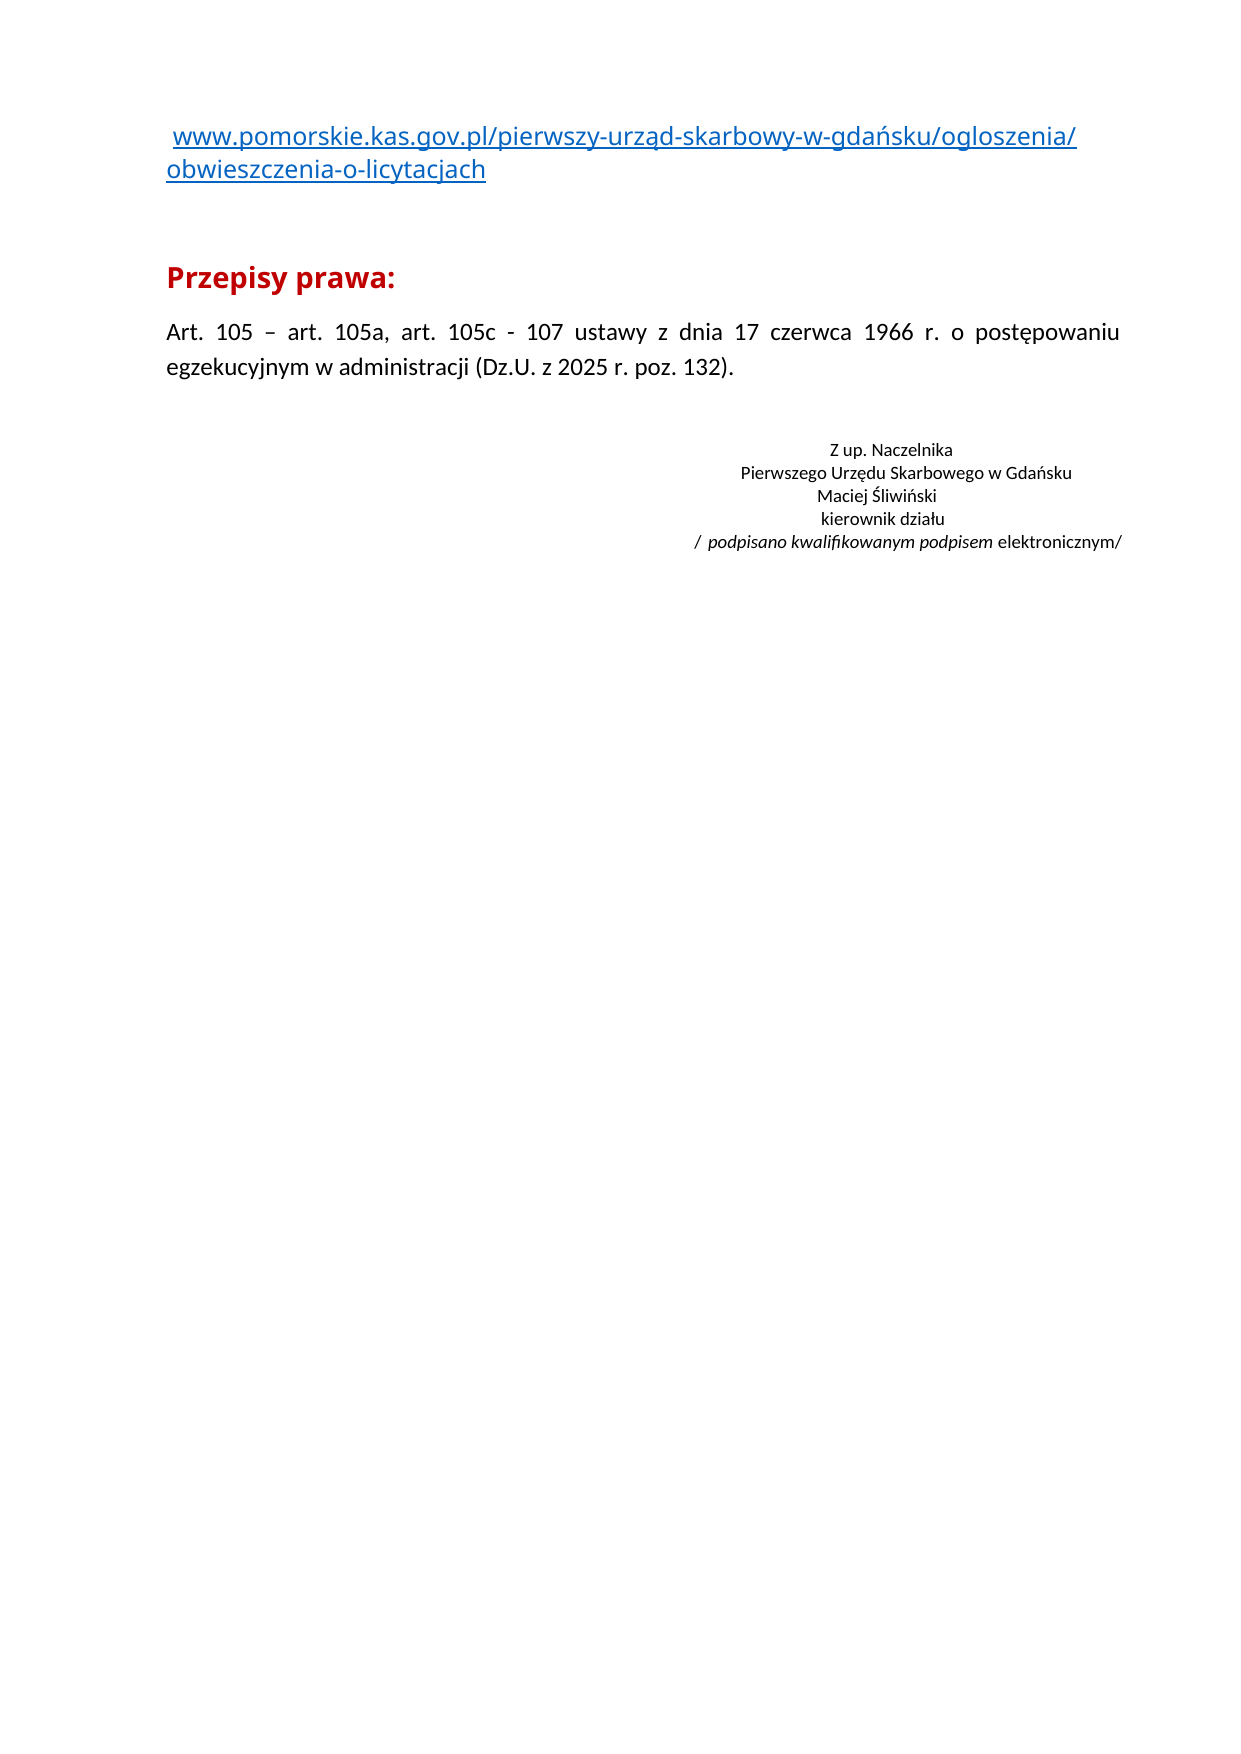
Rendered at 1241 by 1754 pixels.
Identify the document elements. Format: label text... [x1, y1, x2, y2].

text kierownik działu [166, 507, 1122, 530]
text Art. 105 – art. 105a, art. 105c - 107 ustawy z dnia 17 czerwca 1966 r. o postępowaniu egzekucyjnym w administracji (Dz.U. z 2025 r. poz. 132). [166, 316, 1122, 381]
text www.pomorskie.kas.gov.pl/pierwszy-urząd-skarbowy-w-gdańsku/ogloszenia/obwieszczenia-o-licytacjach [166, 118, 1122, 186]
text Pierwszego Urzędu Skarbowego w Gdańsku [166, 462, 1122, 484]
text /podpisano kwalifikowanym podpisem elektronicznym/ [166, 530, 1122, 580]
text Maciej Śliwiński [166, 484, 1122, 507]
subtitle Przepisy prawa: [166, 258, 1122, 297]
text Z up. Naczelnika [166, 439, 1122, 462]
